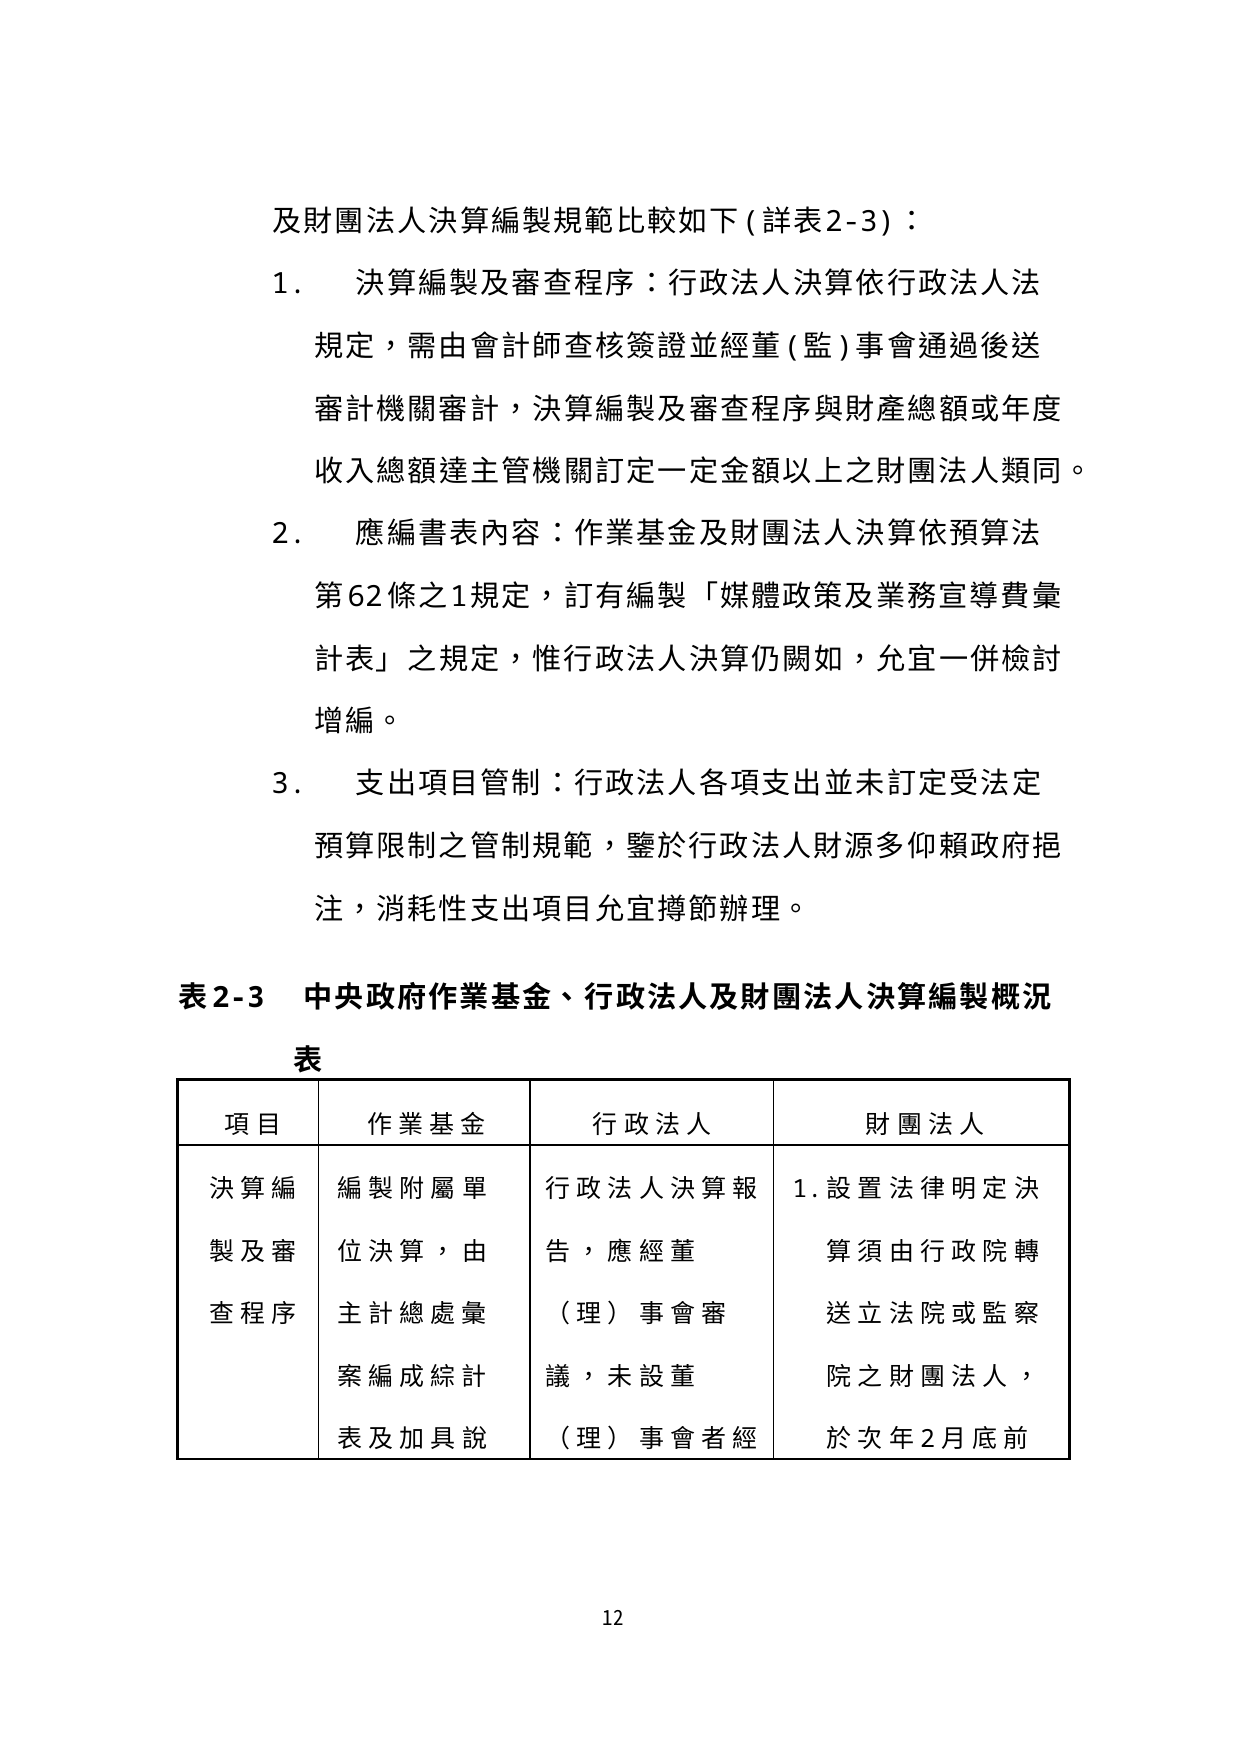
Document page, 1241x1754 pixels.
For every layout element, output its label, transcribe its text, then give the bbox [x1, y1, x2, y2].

table_header 行政法人 [531, 1081, 773, 1144]
table_cell 行政法人決算報告，應經董（理）事會審議，未設董（理）事會者經 [531, 1146, 773, 1458]
list 決算編製及審查程序：行政法人決算依行政法人法規定，需由會計師查核簽證並經董(監)事會通過後送審計機關審計，決算編製及審查程序與財產總額或年度收入總額達主管機關訂定一定金額以上之財團法人類同。 [266, 240, 1063, 490]
text 及財團法人決算編製規範比較如下(詳表2-3)： [266, 177, 1063, 240]
list 應編書表內容：作業基金及財團法人決算依預算法第62條之1規定，訂有編製「媒體政策及業務宣導費彙計表」之規定，惟行政法人決算仍闕如，允宜一併檢討增編。 [266, 490, 1063, 740]
table_header 財團法人 [774, 1081, 1068, 1144]
text 表2-3 中央政府作業基金、行政法人及財團法人決算編製概況表 [177, 953, 1063, 1078]
table_header 項目 [179, 1081, 318, 1144]
table_header 作業基金 [319, 1081, 529, 1144]
table_cell 決算編製及審查程序 [179, 1146, 318, 1458]
table_cell 設置法律明定決算須由行政院轉送立法院或監察院之財團法人，於次年2月底前 [774, 1146, 1068, 1458]
table_cell 編製附屬單位決算，由主計總處彙案編成綜計表及加具說 [319, 1146, 529, 1458]
list 支出項目管制：行政法人各項支出並未訂定受法定預算限制之管制規範，鑒於行政法人財源多仰賴政府挹注，消耗性支出項目允宜撙節辦理。 [266, 740, 1063, 927]
